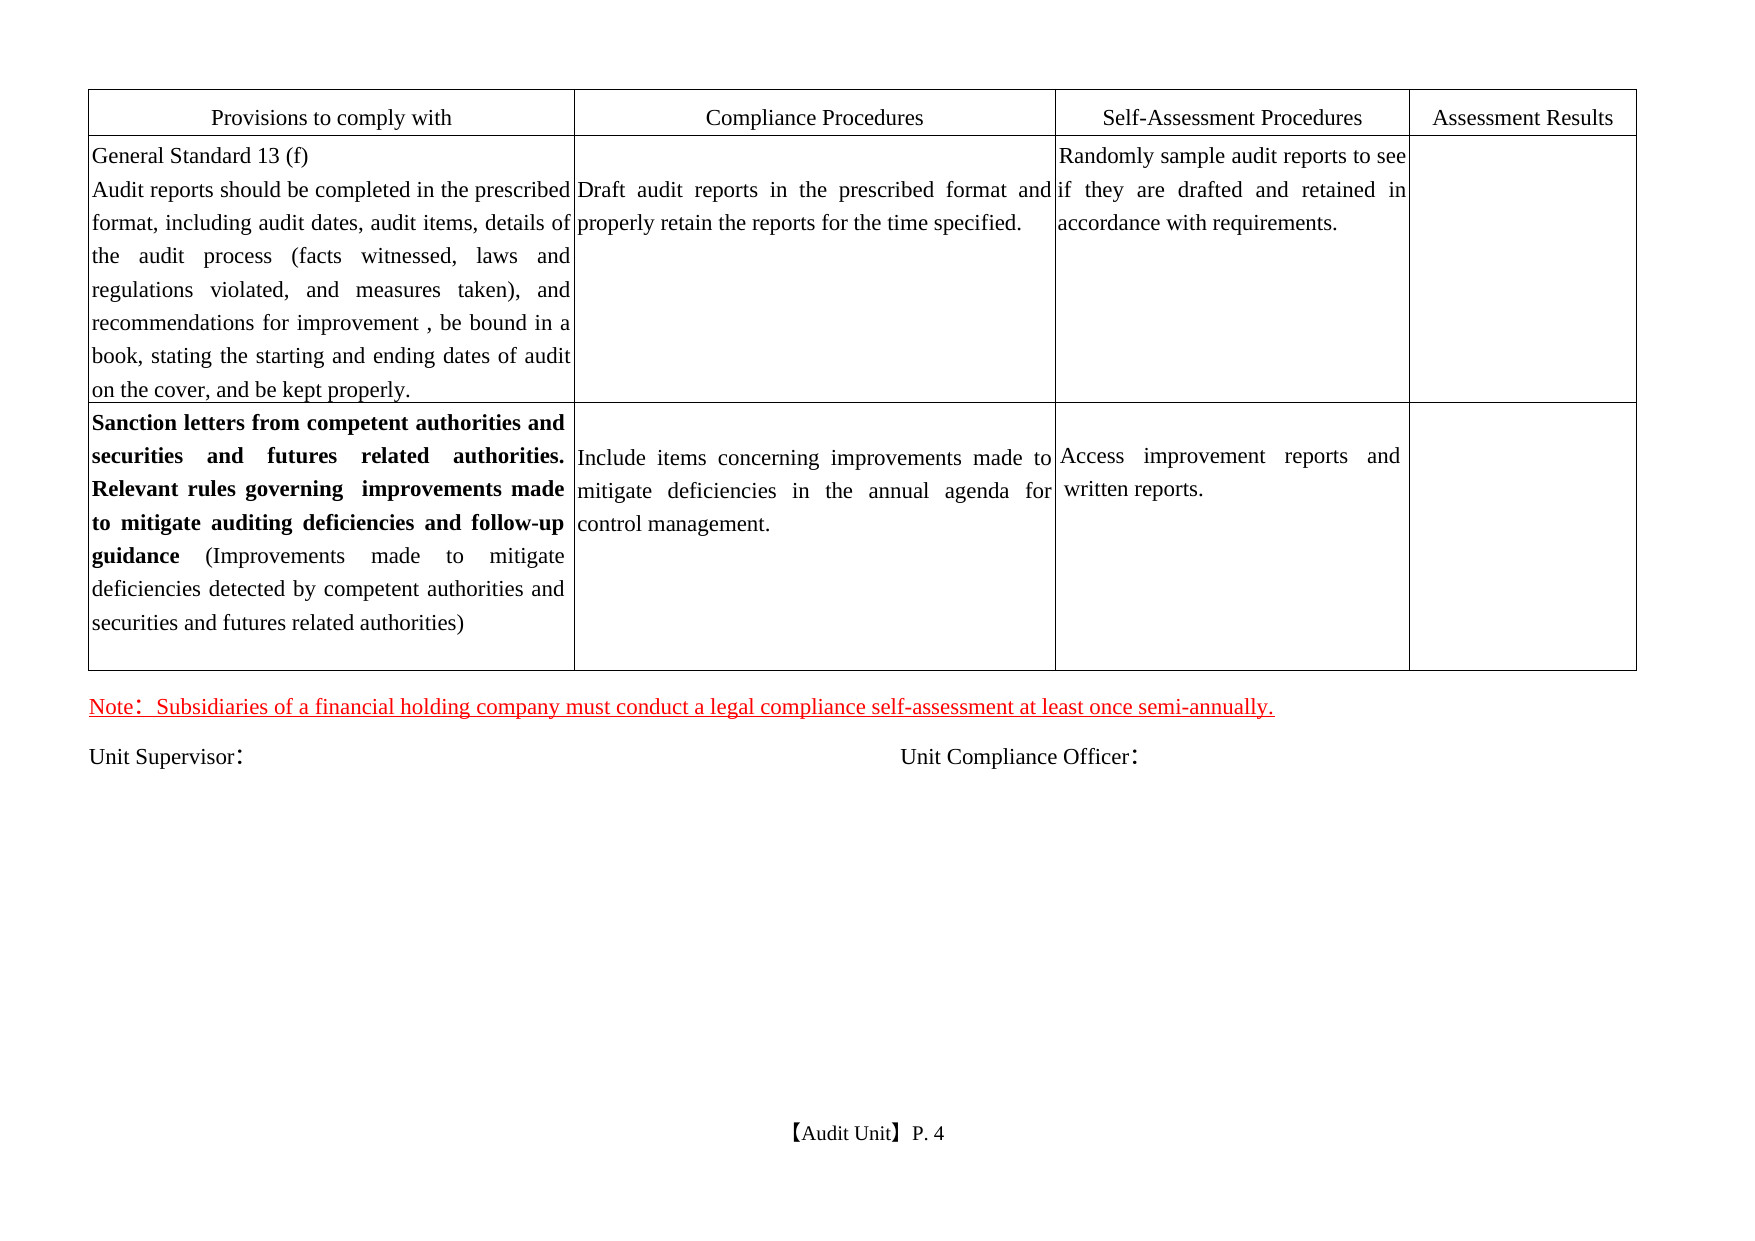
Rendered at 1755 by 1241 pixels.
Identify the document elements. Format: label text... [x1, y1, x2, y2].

table_cell Draft audit reports in the prescribed format and properly retain the reports for the time specified. [575, 136, 1055, 402]
table_header Assessment Results [1410, 90, 1636, 134]
table_header Self-Assessment Procedures [1056, 90, 1409, 134]
table_cell [1410, 136, 1636, 402]
table_cell [1410, 403, 1636, 670]
table_header Provisions to comply with [89, 90, 574, 134]
table_cell Include items concerning improvements made to mitigate deficiencies in the annual agenda for control management. [575, 403, 1055, 670]
text Note：Subsidiaries of a financial holding company must conduct a legal compliance self-assessment at least once semi-annually. [89, 683, 1636, 721]
table_cell Randomly sample audit reports to see if they are drafted and retained in accordance with requirements. [1056, 136, 1409, 402]
table_cell General Standard 13 (f) Audit reports should be completed in the prescribed format, including audit dates, audit items, details of the audit process (facts witnessed, laws and regulations violated, and measures taken), and recommendations for improvement , be bound in a book, stating the starting and ending dates of audit on the cover, and be kept properly. [89, 136, 574, 402]
table_header Compliance Procedures [575, 90, 1055, 134]
text Unit Supervisor： Unit Compliance Officer： [89, 733, 1636, 771]
table_cell Access improvement reports and written reports. [1056, 403, 1409, 670]
table_cell Sanction letters from competent authorities and securities and futures related authorities. Relevant rules governing improvements made to mitigate auditing deficiencies and follow-up guidance (Improvements made to mitigate deficiencies detected by competent authorities and securities and futures related authorities) [89, 403, 574, 670]
